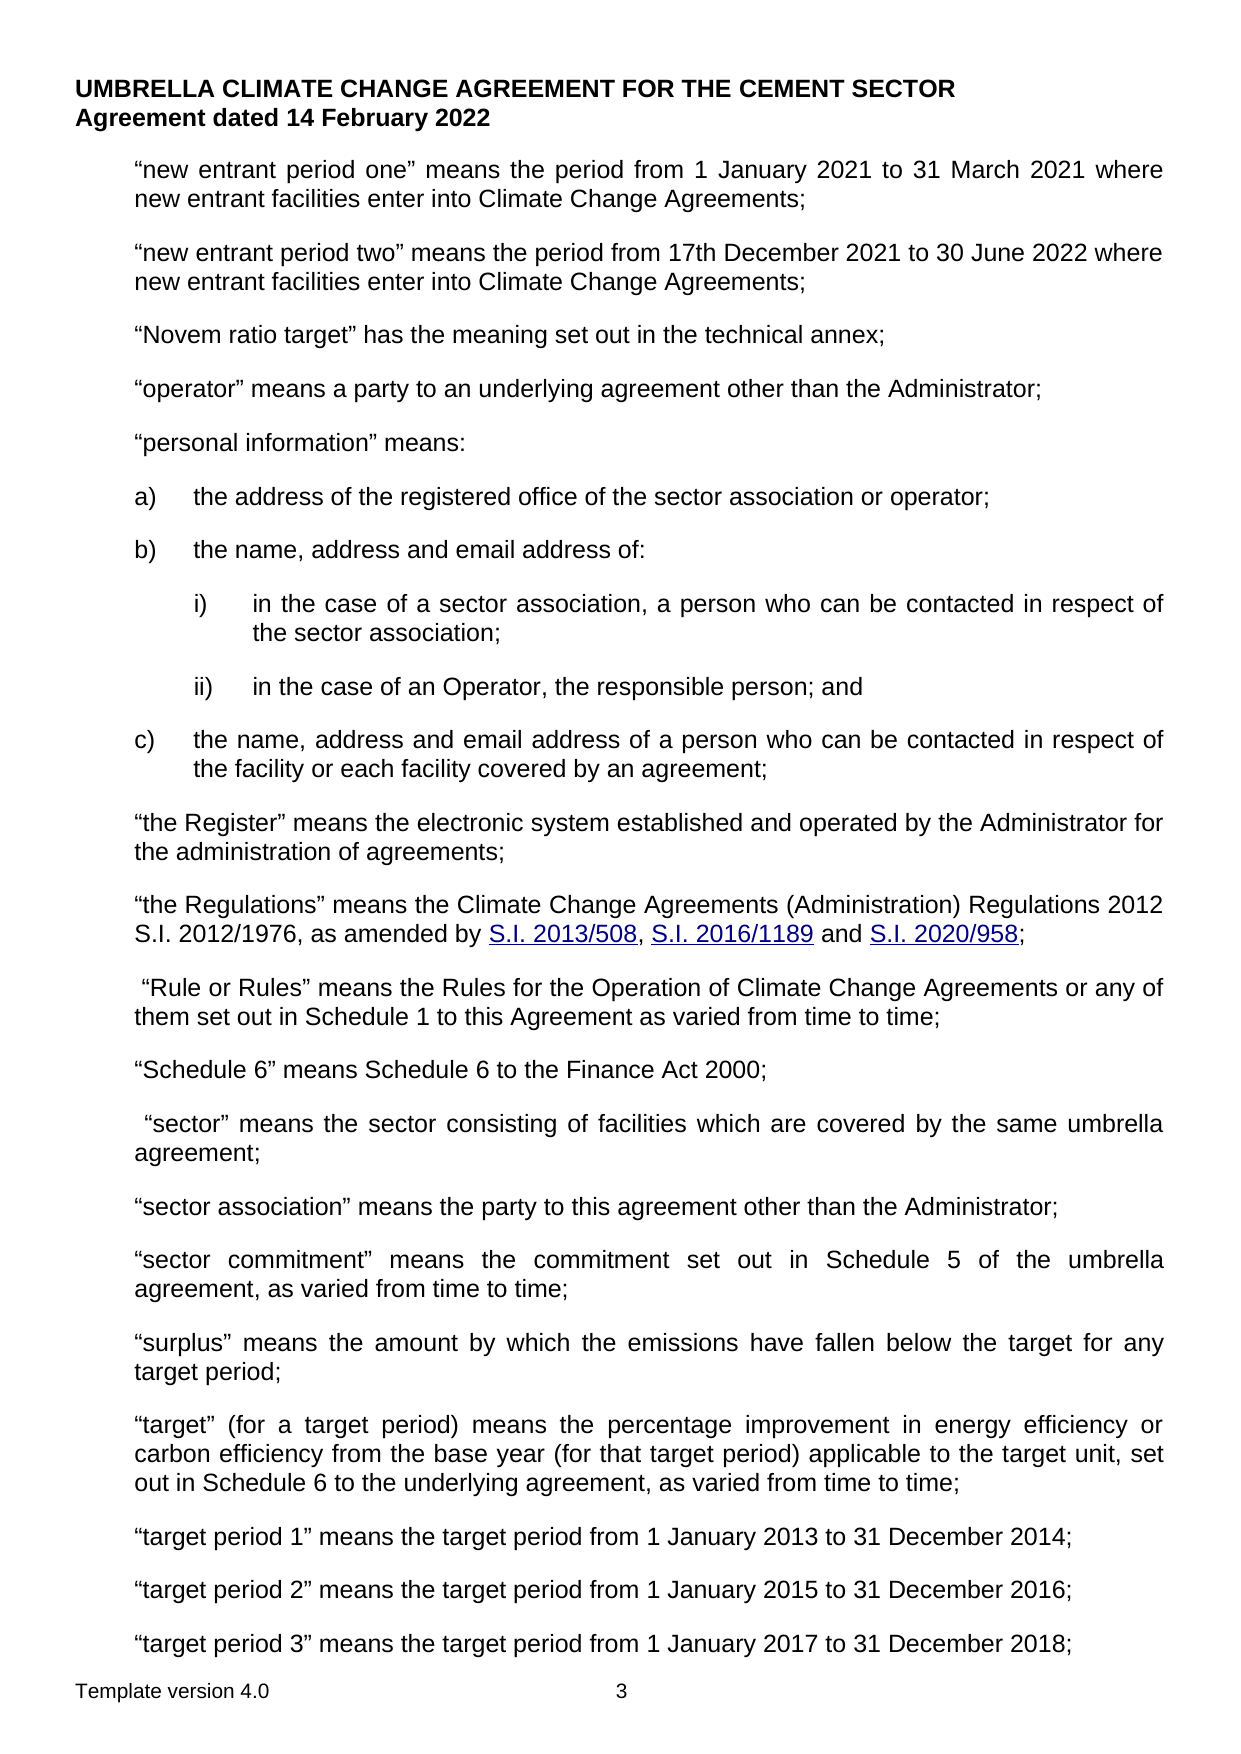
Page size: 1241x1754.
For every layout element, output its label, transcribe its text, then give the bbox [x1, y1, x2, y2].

text “target period 1” means the target period from 1 January 2013 to 31 December 2014; [134, 1521, 1165, 1550]
text “surplus” means the amount by which the emissions have fallen below the target for any target period; [134, 1328, 1165, 1385]
text “target” (for a target period) means the percentage improvement in energy efficiency or carbon efficiency from the base year (for that target period) applicable to the target unit, set out in Schedule 6 to the underlying agreement, as varied from time to time; [134, 1410, 1165, 1496]
text “sector” means the sector consisting of facilities which are covered by the same umbrella agreement; [134, 1109, 1165, 1166]
text ii) in the case of an Operator, the responsible person; and [193, 671, 1165, 700]
text c) the name, address and email address of a person who can be contacted in respect of the facility or each facility covered by an agreement; [134, 725, 1165, 783]
text “the Register” means the electronic system established and operated by the Administrator for the administration of agreements; [134, 808, 1165, 865]
text “sector commitment” means the commitment set out in Schedule 5 of the umbrella agreement, as varied from time to time; [134, 1245, 1165, 1303]
text “Rule or Rules” means the Rules for the Operation of Climate Change Agreements or any of them set out in Schedule 1 to this Agreement as varied from time to time; [134, 973, 1165, 1030]
text “personal information” means: [134, 428, 1165, 456]
text “new entrant period two” means the period from 17th December 2021 to 30 June 2022 where new entrant facilities enter into Climate Change Agreements; [134, 238, 1165, 295]
text b) the name, address and email address of: [134, 535, 1165, 564]
text “target period 2” means the target period from 1 January 2015 to 31 December 2016; [134, 1575, 1165, 1604]
text “target period 3” means the target period from 1 January 2017 to 31 December 2018; [134, 1629, 1165, 1658]
text i) in the case of a sector association, a person who can be contacted in respect of the sector association; [193, 589, 1165, 646]
text a) the address of the registered office of the sector association or operator; [134, 481, 1165, 510]
text “operator” means a party to an underlying agreement other than the Administrator; [134, 374, 1165, 403]
text “the Regulations” means the Climate Change Agreements (Administration) Regulations 2012 S.I. 2012/1976, as amended by S.I. 2013/508, S.I. 2016/1189 and S.I. 2020/958; [134, 890, 1165, 948]
text “Schedule 6” means Schedule 6 to the Finance Act 2000; [134, 1055, 1165, 1084]
text “sector association” means the party to this agreement other than the Administrator; [134, 1191, 1165, 1220]
text “new entrant period one” means the period from 1 January 2021 to 31 March 2021 where new entrant facilities enter into Climate Change Agreements; [134, 155, 1165, 213]
text “Novem ratio target” has the meaning set out in the technical annex; [134, 320, 1165, 349]
